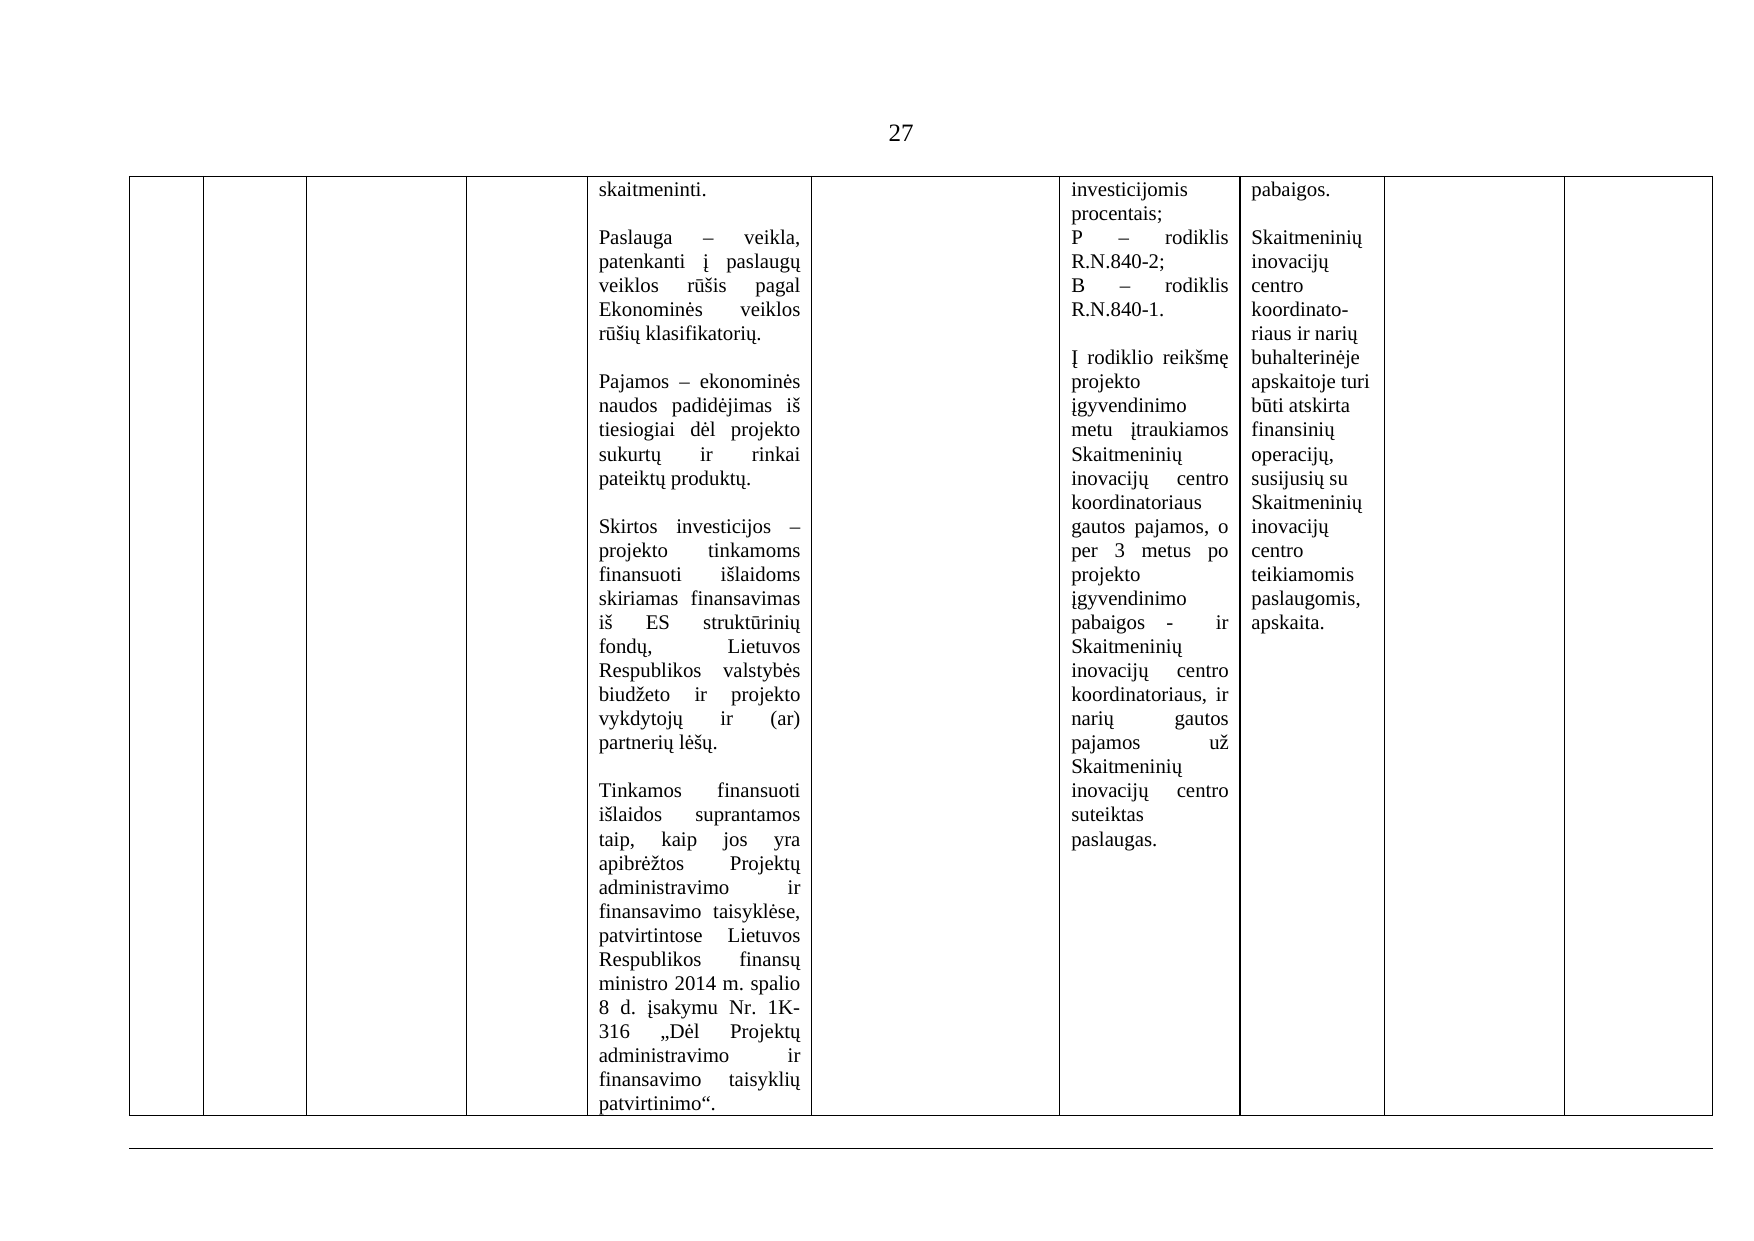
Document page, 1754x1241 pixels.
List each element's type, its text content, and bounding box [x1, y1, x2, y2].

table_cell [467, 177, 587, 1115]
table_cell [129, 1116, 1712, 1148]
table_cell pabaigos. Skaitmeninių inovacijų centro koordinato-riaus ir narių buhalterinėje apskaitoje turi būti atskirta finansinių operacijų, susijusių su Skaitmeninių inovacijų centro teikiamomis paslaugomis, apskaita. [1241, 177, 1384, 1115]
table_cell skaitmeninti. Paslauga – veikla, patenkanti į paslaugų veiklos rūšis pagal Ekonominės veiklos rūšių klasifikatorių. Pajamos – ekonominės naudos padidėjimas iš tiesiogiai dėl projekto sukurtų ir rinkai pateiktų produktų. Skirtos investicijos – projekto tinkamoms finansuoti išlaidoms skiriamas finansavimas iš ES struktūrinių fondų, Lietuvos Respublikos valstybės biudžeto ir projekto vykdytojų ir (ar) partnerių lėšų. Tinkamos finansuoti išlaidos suprantamos taip, kaip jos yra apibrėžtos Projektų administravimo ir finansavimo taisyklėse, patvirtintose Lietuvos Respublikos finansų ministro 2014 m. spalio 8 d. įsakymu Nr. 1K-316 „Dėl Projektų administravimo ir finansavimo taisyklių patvirtinimo“. [588, 177, 811, 1115]
table_cell investicijomis procentais; P – rodiklis R.N.840-2; B – rodiklis R.N.840-1. Į rodiklio reikšmę projekto įgyvendinimo metu įtraukiamos Skaitmeninių inovacijų centro koordinatoriaus gautos pajamos, o per 3 metus po projekto įgyvendinimo pabaigos - ir Skaitmeninių inovacijų centro koordinatoriaus, ir narių gautos pajamos už Skaitmeninių inovacijų centro suteiktas paslaugas. [1060, 177, 1239, 1115]
table_cell [130, 177, 203, 1115]
table_cell [307, 177, 466, 1115]
table_cell [812, 177, 1059, 1115]
table_cell [1385, 177, 1564, 1115]
table_cell [1565, 177, 1712, 1115]
table_cell [204, 177, 306, 1115]
